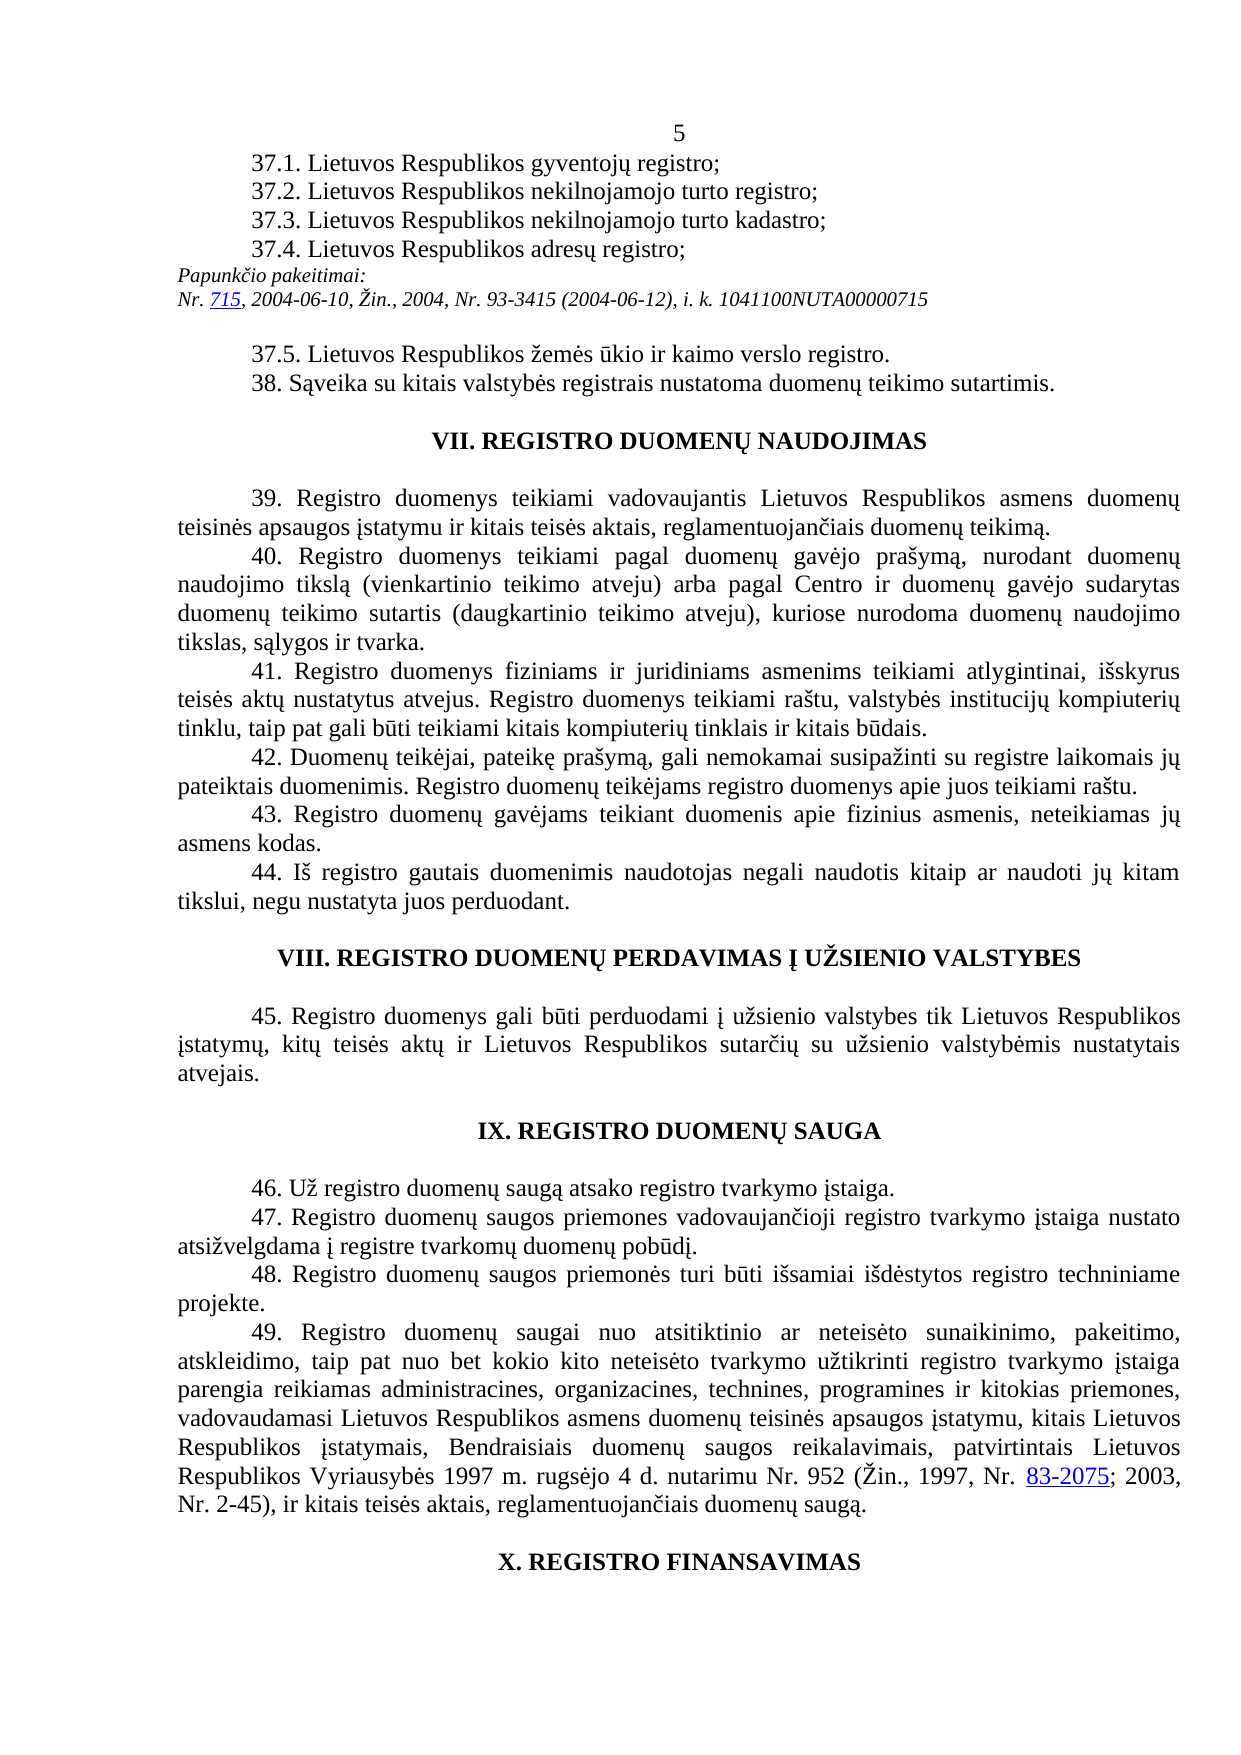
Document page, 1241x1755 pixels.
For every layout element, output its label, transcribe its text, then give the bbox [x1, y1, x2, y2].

text 37.4. Lietuvos Respublikos adresų registro; [177, 234, 1181, 263]
text 43. Registro duomenų gavėjams teikiant duomenis apie fizinius asmenis, neteikiamas jų asmens kodas. [177, 799, 1181, 857]
text 37.5. Lietuvos Respublikos žemės ūkio ir kaimo verslo registro. [177, 339, 1181, 368]
text VII. REGISTRO DUOMENŲ NAUDOJIMAS [177, 426, 1181, 454]
text X. REGISTRO FINANSAVIMAS [177, 1547, 1181, 1576]
text 37.3. Lietuvos Respublikos nekilnojamojo turto kadastro; [177, 205, 1181, 234]
text IX. REGISTRO DUOMENŲ SAUGA [177, 1116, 1181, 1144]
text 45. Registro duomenys gali būti perduodami į užsienio valstybes tik Lietuvos Respublikos įstatymų, kitų teisės aktų ir Lietuvos Respublikos sutarčių su užsienio valstybėmis nustatytais atvejais. [177, 1001, 1181, 1087]
text 49. Registro duomenų saugai nuo atsitiktinio ar neteisėto sunaikinimo, pakeitimo, atskleidimo, taip pat nuo bet kokio kito neteisėto tvarkymo užtikrinti registro tvarkymo įstaiga parengia reikiamas administracines, organizacines, technines, programines ir kitokias priemones, vadovaudamasi Lietuvos Respublikos asmens duomenų teisinės apsaugos įstatymu, kitais Lietuvos Respublikos įstatymais, Bendraisiais duomenų saugos reikalavimais, patvirtintais Lietuvos Respublikos Vyriausybės 1997 m. rugsėjo 4 d. nutarimu Nr. 952 (Žin., 1997, Nr. 83-2075; 2003, Nr. 2-45), ir kitais teisės aktais, reglamentuojančiais duomenų saugą. [177, 1317, 1181, 1518]
text 46. Už registro duomenų saugą atsako registro tvarkymo įstaiga. [177, 1173, 1181, 1202]
text VIII. REGISTRO DUOMENŲ PERDAVIMAS Į UŽSIENIO VALSTYBES [177, 943, 1181, 972]
text 47. Registro duomenų saugos priemones vadovaujančioji registro tvarkymo įstaiga nustato atsižvelgdama į registre tvarkomų duomenų pobūdį. [177, 1202, 1181, 1259]
text 37.2. Lietuvos Respublikos nekilnojamojo turto registro; [177, 176, 1181, 205]
text 40. Registro duomenys teikiami pagal duomenų gavėjo prašymą, nurodant duomenų naudojimo tikslą (vienkartinio teikimo atveju) arba pagal Centro ir duomenų gavėjo sudarytas duomenų teikimo sutartis (daugkartinio teikimo atveju), kuriose nurodoma duomenų naudojimo tikslas, sąlygos ir tvarka. [177, 541, 1181, 656]
text 44. Iš registro gautais duomenimis naudotojas negali naudotis kitaip ar naudoti jų kitam tikslui, negu nustatyta juos perduodant. [177, 857, 1181, 914]
text Nr. 715, 2004-06-10, Žin., 2004, Nr. 93-3415 (2004-06-12), i. k. 1041100NUTA00000715 [177, 287, 1181, 311]
text 48. Registro duomenų saugos priemonės turi būti išsamiai išdėstytos registro techniniame projekte. [177, 1259, 1181, 1317]
text 38. Sąveika su kitais valstybės registrais nustatoma duomenų teikimo sutartimis. [177, 368, 1181, 397]
text 37.1. Lietuvos Respublikos gyventojų registro; [177, 148, 1181, 176]
text 42. Duomenų teikėjai, pateikę prašymą, gali nemokamai susipažinti su registre laikomais jų pateiktais duomenimis. Registro duomenų teikėjams registro duomenys apie juos teikiami raštu. [177, 742, 1181, 799]
text Papunkčio pakeitimai: [177, 263, 1181, 287]
text 39. Registro duomenys teikiami vadovaujantis Lietuvos Respublikos asmens duomenų teisinės apsaugos įstatymu ir kitais teisės aktais, reglamentuojančiais duomenų teikimą. [177, 483, 1181, 541]
text 41. Registro duomenys fiziniams ir juridiniams asmenims teikiami atlygintinai, išskyrus teisės aktų nustatytus atvejus. Registro duomenys teikiami raštu, valstybės institucijų kompiuterių tinklu, taip pat gali būti teikiami kitais kompiuterių tinklais ir kitais būdais. [177, 656, 1181, 742]
